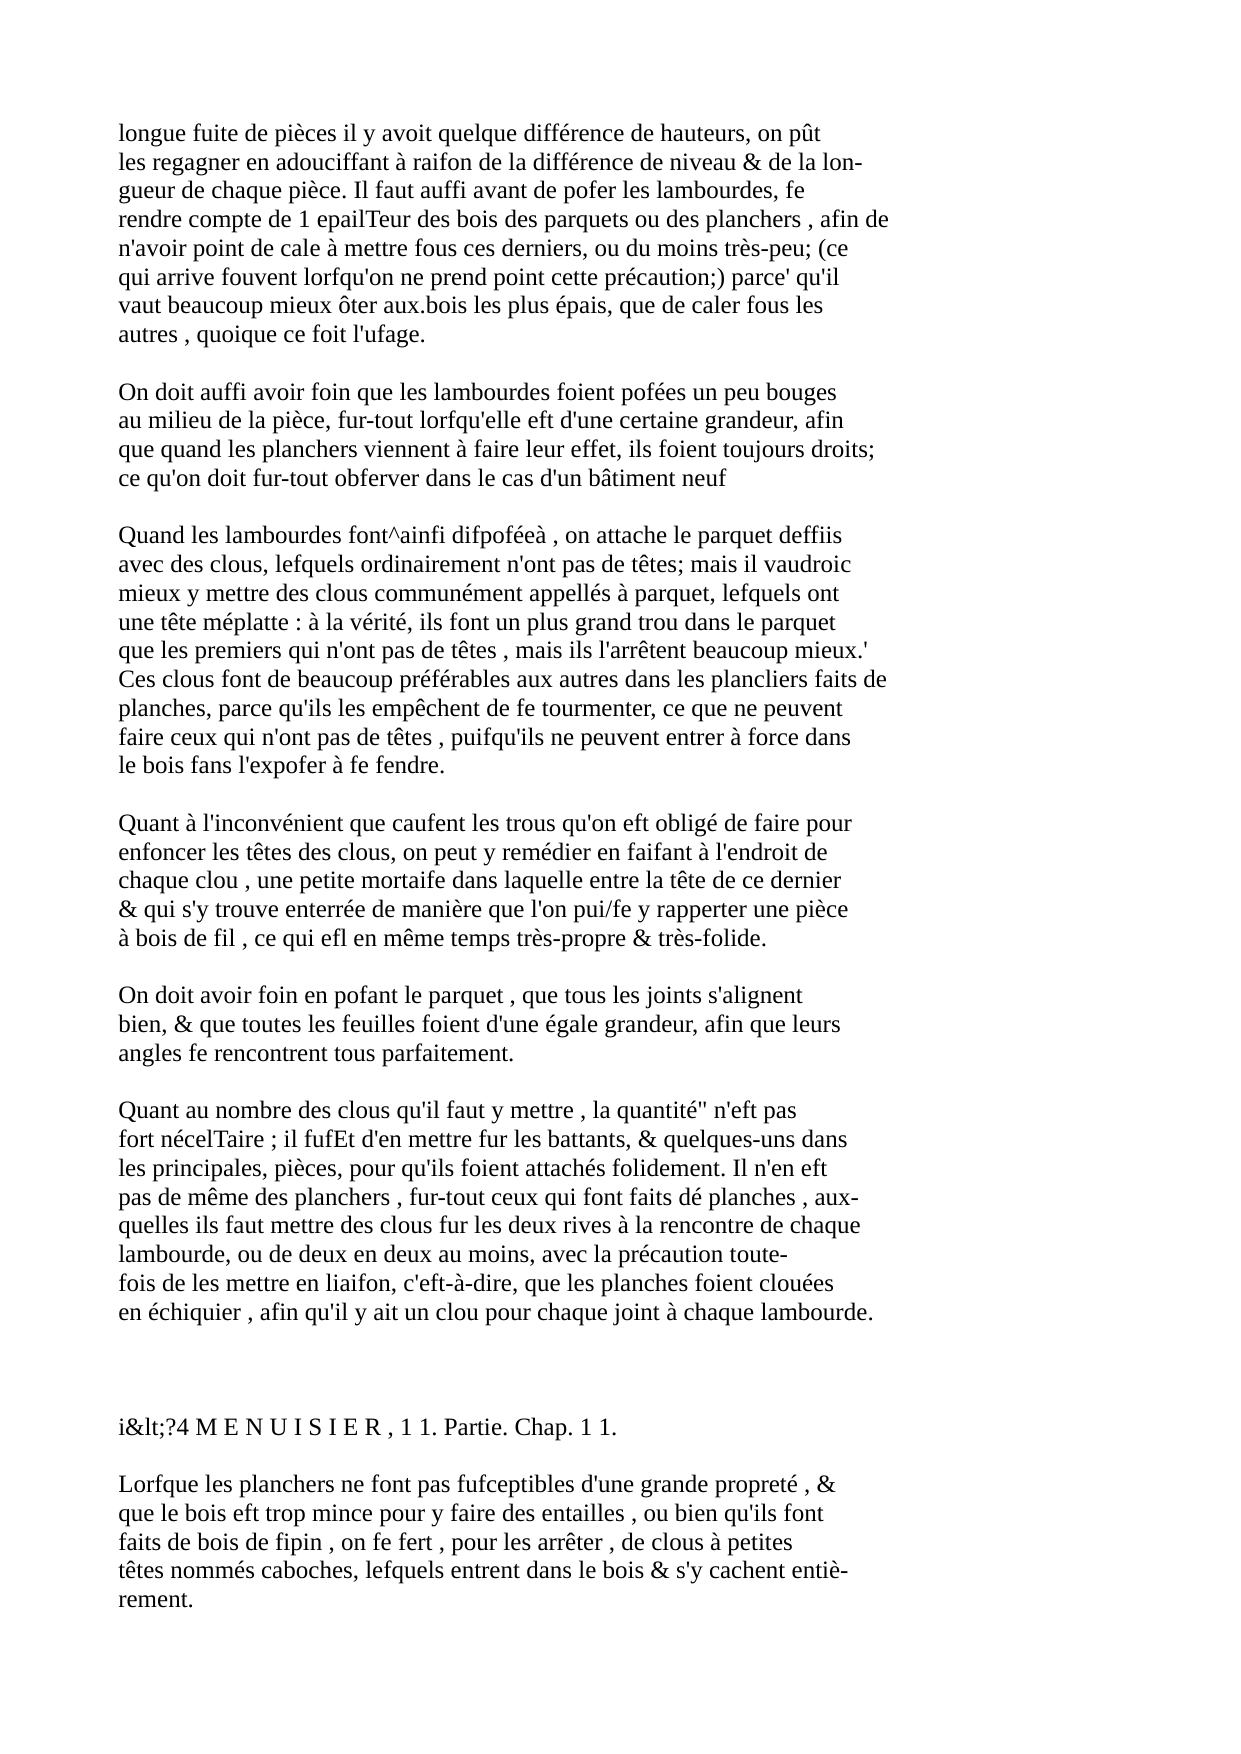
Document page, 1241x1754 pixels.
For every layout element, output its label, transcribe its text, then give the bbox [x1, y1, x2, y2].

text têtes nommés caboches, lefquels entrent dans le bois & s'y cachent entiè- [118, 1556, 1122, 1584]
text Quant au nombre des clous qu'il faut y mettre , la quantité" n'eft pas [118, 1096, 1122, 1124]
text les principales, pièces, pour qu'ils foient attachés folidement. Il n'en eft [118, 1153, 1122, 1182]
text longue fuite de pièces il y avoit quelque différence de hauteurs, on pût [118, 118, 1122, 147]
text en échiquier , afin qu'il y ait un clou pour chaque joint à chaque lambourde. [118, 1297, 1122, 1326]
text lambourde, ou de deux en deux au moins, avec la précaution toute- [118, 1239, 1122, 1268]
text une tête méplatte : à la vérité, ils font un plus grand trou dans le parquet [118, 607, 1122, 636]
text bien, & que toutes les feuilles foient d'une égale grandeur, afin que leurs [118, 1009, 1122, 1038]
text autres , quoique ce foit l'ufage. [118, 319, 1122, 348]
text enfoncer les têtes des clous, on peut y remédier en faifant à l'endroit de [118, 837, 1122, 866]
text que les premiers qui n'ont pas de têtes , mais ils l'arrêtent beaucoup mieux.' [118, 636, 1122, 664]
text rendre compte de 1 epailTeur des bois des parquets ou des planchers , afin de [118, 204, 1122, 233]
text Quant à l'inconvénient que caufent les trous qu'on eft obligé de faire pour [118, 808, 1122, 837]
text qui arrive fouvent lorfqu'on ne prend point cette précaution;) parce' qu'il [118, 262, 1122, 291]
text n'avoir point de cale à mettre fous ces derniers, ou du moins très-peu; (ce [118, 233, 1122, 262]
text avec des clous, lefquels ordinairement n'ont pas de têtes; mais il vaudroic [118, 549, 1122, 578]
text On doit auffi avoir foin que les lambourdes foient pofées un peu bouges [118, 377, 1122, 406]
text i&lt;?4 M E N U I S I E R , 1 1. Partie. Chap. 1 1. [118, 1412, 1122, 1441]
text vaut beaucoup mieux ôter aux.bois les plus épais, que de caler fous les [118, 291, 1122, 319]
text Lorfque les planchers ne font pas fufceptibles d'une grande propreté , & [118, 1469, 1122, 1498]
text Ces clous font de beaucoup préférables aux autres dans les plancliers faits de [118, 664, 1122, 693]
text quelles ils faut mettre des clous fur les deux rives à la rencontre de chaque [118, 1211, 1122, 1239]
text pas de même des planchers , fur-tout ceux qui font faits dé planches , aux- [118, 1182, 1122, 1211]
text faits de bois de fipin , on fe fert , pour les arrêter , de clous à petites [118, 1527, 1122, 1556]
text chaque clou , une petite mortaife dans laquelle entre la tête de ce dernier [118, 866, 1122, 894]
text & qui s'y trouve enterrée de manière que l'on pui/fe y rapperter une pièce [118, 894, 1122, 923]
text que quand les planchers viennent à faire leur effet, ils foient toujours droits; [118, 434, 1122, 463]
text On doit avoir foin en pofant le parquet , que tous les joints s'alignent [118, 981, 1122, 1009]
text rement. [118, 1584, 1122, 1613]
text ce qu'on doit fur-tout obferver dans le cas d'un bâtiment neuf [118, 463, 1122, 492]
text Quand les lambourdes font^ainfi difpoféeà , on attache le parquet deffiis [118, 521, 1122, 549]
text planches, parce qu'ils les empêchent de fe tourmenter, ce que ne peuvent [118, 693, 1122, 722]
text fois de les mettre en liaifon, c'eft-à-dire, que les planches foient clouées [118, 1268, 1122, 1297]
text fort nécelTaire ; il fufEt d'en mettre fur les battants, & quelques-uns dans [118, 1124, 1122, 1153]
text angles fe rencontrent tous parfaitement. [118, 1038, 1122, 1067]
text au milieu de la pièce, fur-tout lorfqu'elle eft d'une certaine grandeur, afin [118, 406, 1122, 434]
text le bois fans l'expofer à fe fendre. [118, 751, 1122, 779]
text faire ceux qui n'ont pas de têtes , puifqu'ils ne peuvent entrer à force dans [118, 722, 1122, 751]
text mieux y mettre des clous communément appellés à parquet, lefquels ont [118, 578, 1122, 607]
text les regagner en adouciffant à raifon de la différence de niveau & de la lon- [118, 147, 1122, 176]
text à bois de fil , ce qui efl en même temps très-propre & très-folide. [118, 923, 1122, 952]
text gueur de chaque pièce. Il faut auffi avant de pofer les lambourdes, fe [118, 176, 1122, 204]
text que le bois eft trop mince pour y faire des entailles , ou bien qu'ils font [118, 1498, 1122, 1527]
